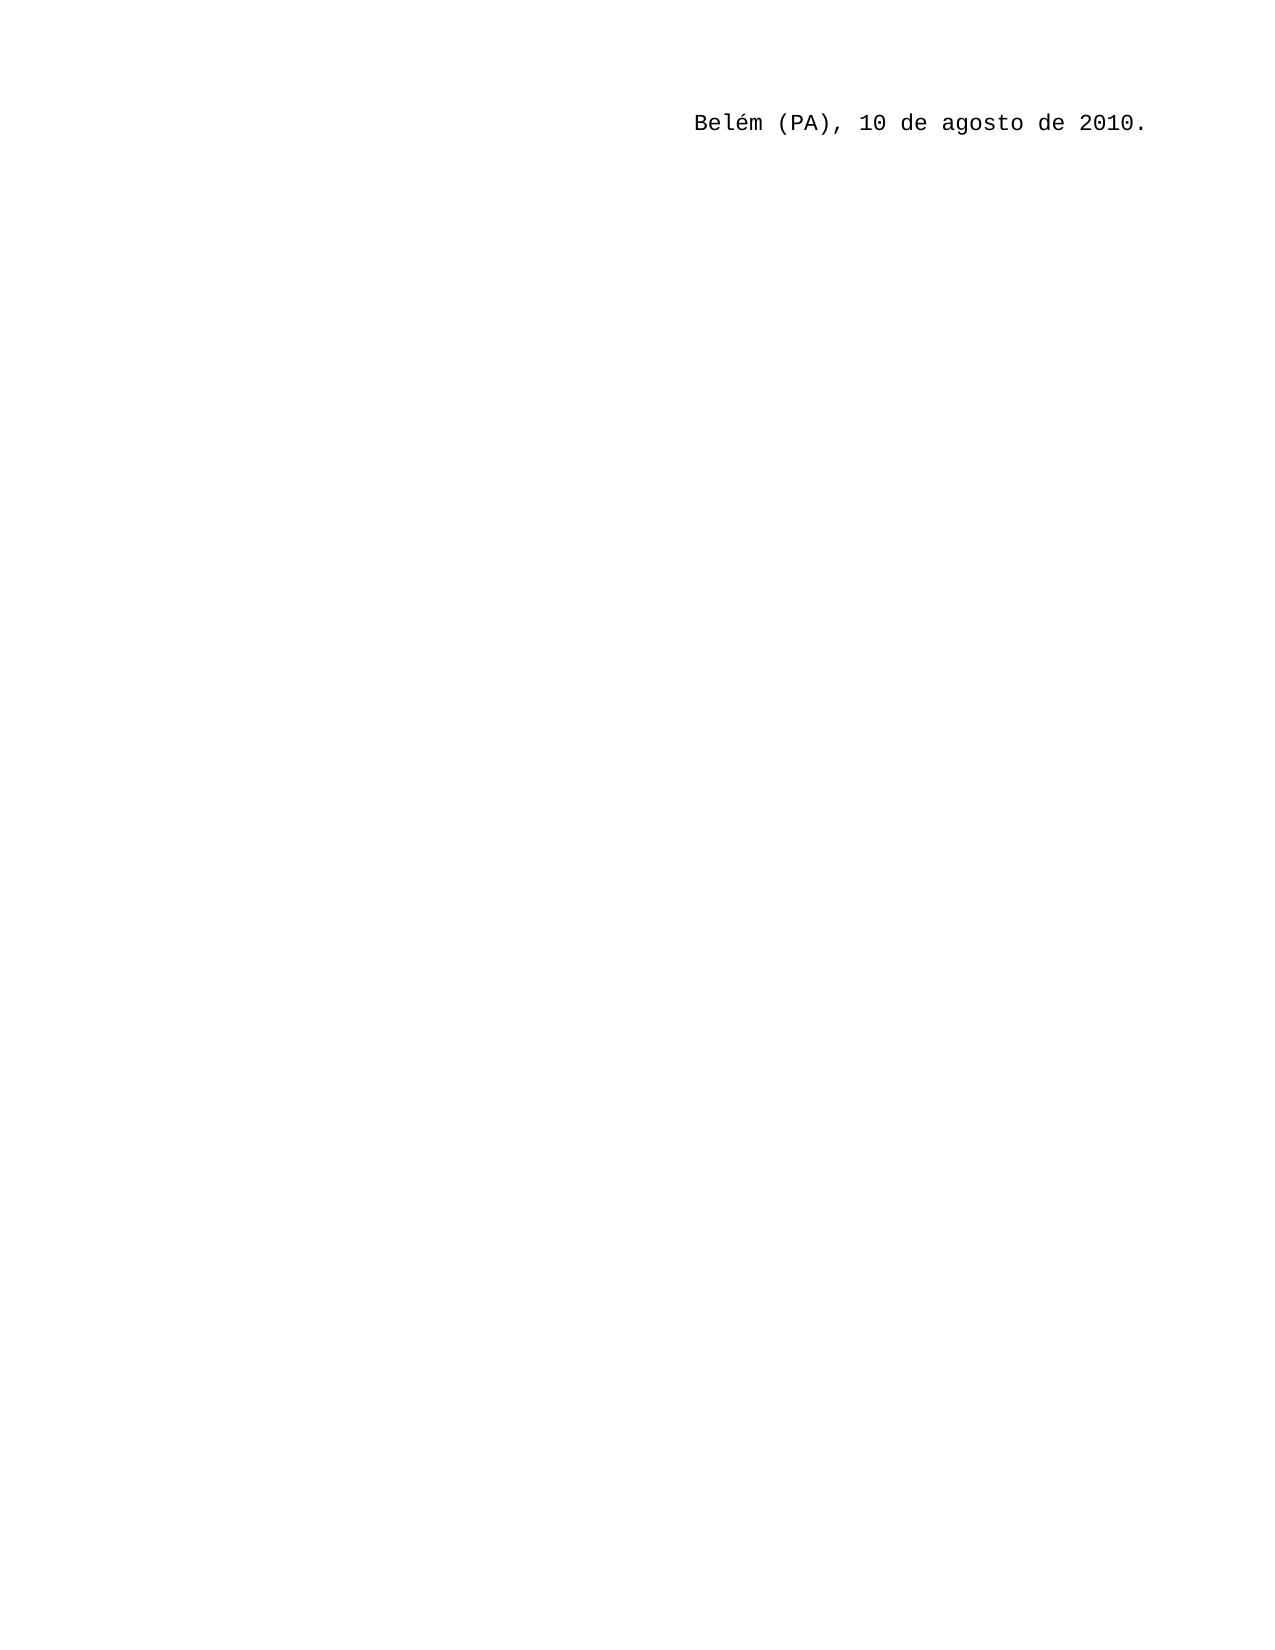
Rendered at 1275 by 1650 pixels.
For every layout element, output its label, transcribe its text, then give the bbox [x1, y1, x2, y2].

text Belém (PA), 10 de agosto de 2010. [694, 111, 1262, 137]
